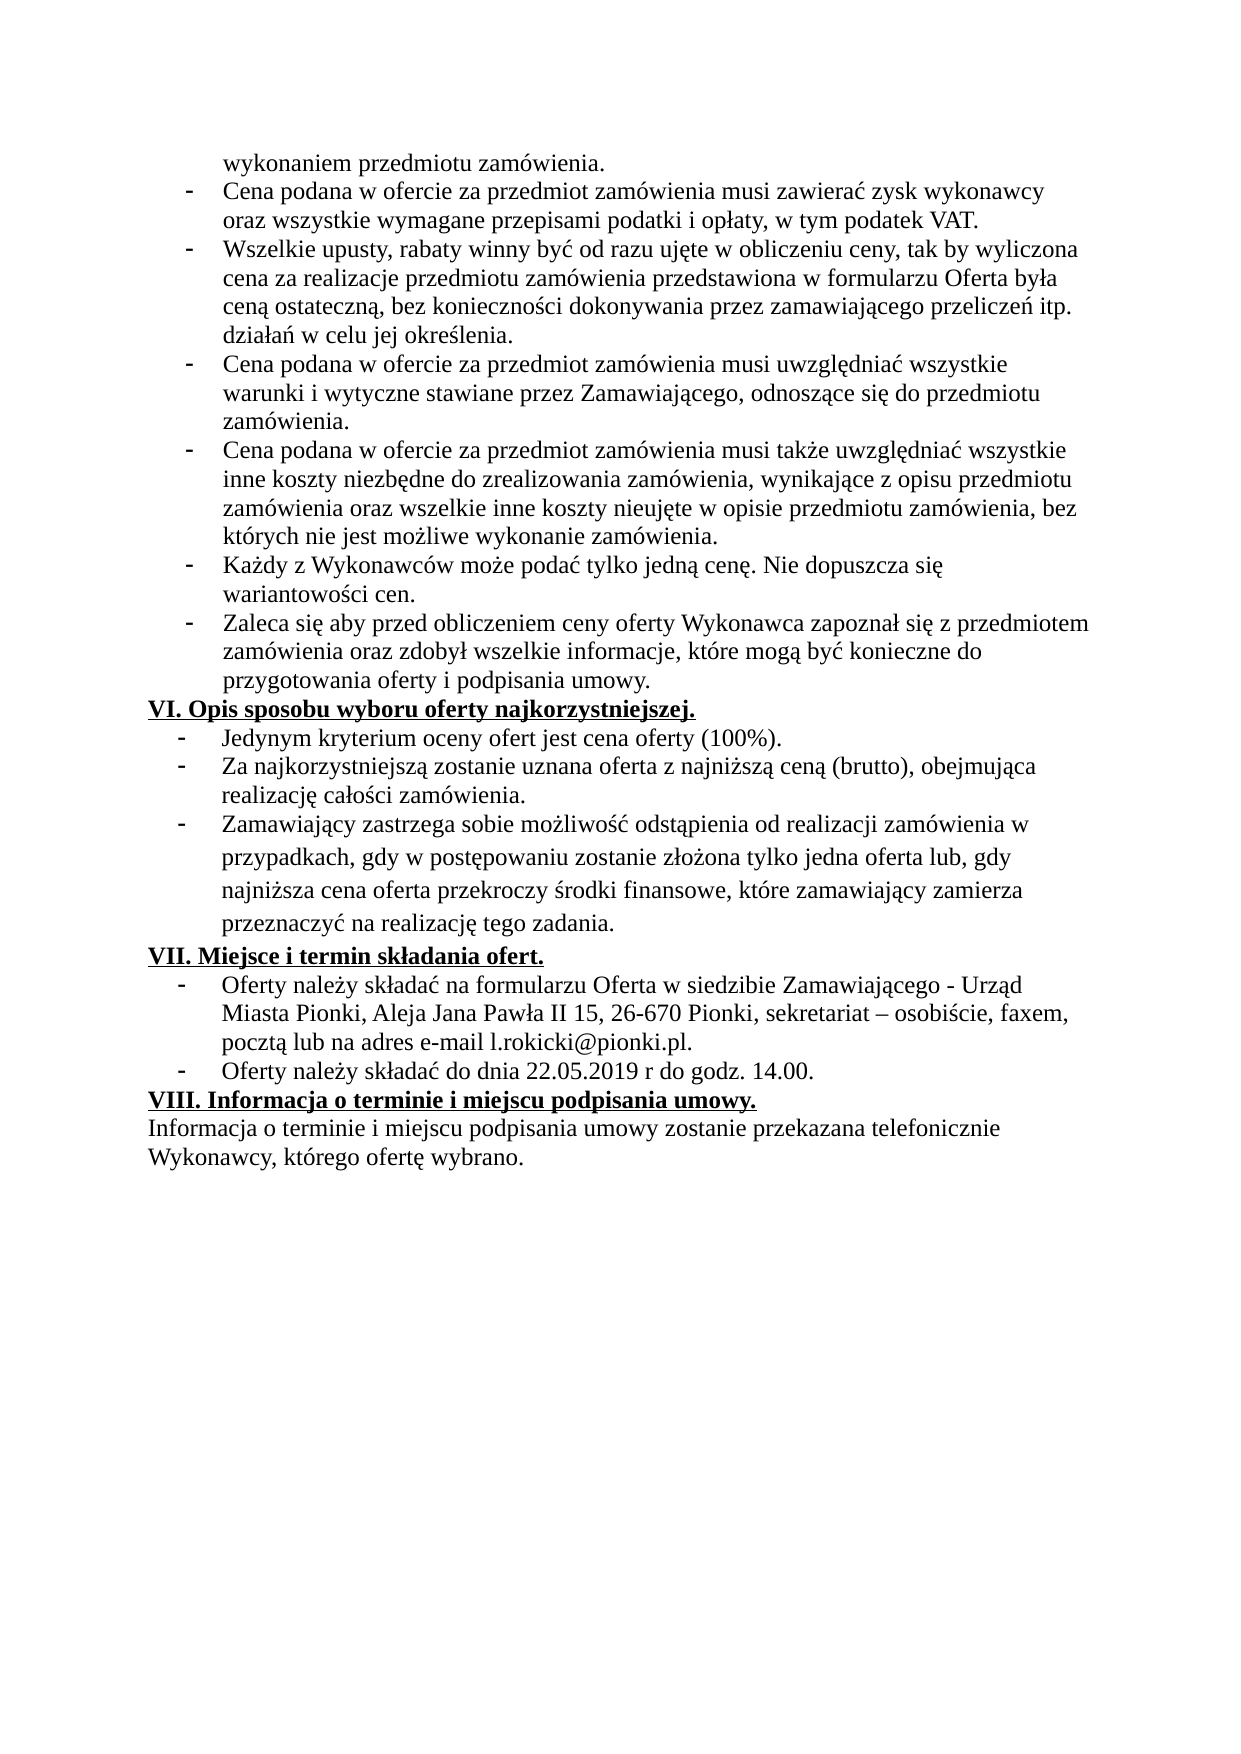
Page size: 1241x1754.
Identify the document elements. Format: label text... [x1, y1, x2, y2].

list Zaleca się aby przed obliczeniem ceny oferty Wykonawca zapoznał się z przedmiotem zamówienia oraz zdobył wszelkie informacje, które mogą być konieczne do przygotowania oferty i podpisania umowy. [185, 608, 1093, 694]
list Cena podana w ofercie za przedmiot zamówienia musi także uwzględniać wszystkie inne koszty niezbędne do zrealizowania zamówienia, wynikające z opisu przedmiotu zamówienia oraz wszelkie inne koszty nieujęte w opisie przedmiotu zamówienia, bez których nie jest możliwe wykonanie zamówienia. [185, 435, 1093, 550]
list Oferty należy składać na formularzu Oferta w siedzibie Zamawiającego - Urząd Miasta Pionki, Aleja Jana Pawła II 15, 26-670 Pionki, sekretariat – osobiście, faxem, pocztą lub na adres e-mail l.rokicki@pionki.pl. [177, 970, 1093, 1056]
text VI. Opis sposobu wyboru oferty najkorzystniejszej. [148, 694, 1093, 723]
list Wszelkie upusty, rabaty winny być od razu ujęte w obliczeniu ceny, tak by wyliczona cena za realizacje przedmiotu zamówienia przedstawiona w formularzu Oferta była ceną ostateczną, bez konieczności dokonywania przez zamawiającego przeliczeń itp. działań w celu jej określenia. [185, 234, 1093, 349]
text VIII. Informacja o terminie i miejscu podpisania umowy. [148, 1085, 1093, 1113]
list Cena podana w ofercie za przedmiot zamówienia musi uwzględniać wszystkie warunki i wytyczne stawiane przez Zamawiającego, odnoszące się do przedmiotu zamówienia. [185, 349, 1093, 435]
list Za najkorzystniejszą zostanie uznana oferta z najniższą ceną (brutto), obejmująca realizację całości zamówienia. [177, 751, 1093, 809]
text VII. Miejsce i termin składania ofert. [148, 941, 1093, 970]
list Oferty należy składać do dnia 22.05.2019 r do godz. 14.00. [177, 1056, 1093, 1085]
list Każdy z Wykonawców może podać tylko jedną cenę. Nie dopuszcza się wariantowości cen. [185, 550, 1093, 608]
text Informacja o terminie i miejscu podpisania umowy zostanie przekazana telefonicznie Wykonawcy, którego ofertę wybrano. [148, 1113, 1093, 1171]
list Jedynym kryterium oceny ofert jest cena oferty (100%). [177, 723, 1093, 751]
list Cena podana w ofercie za przedmiot zamówienia musi zawierać zysk wykonawcy oraz wszystkie wymagane przepisami podatki i opłaty, w tym podatek VAT. [185, 176, 1093, 234]
list wykonaniem przedmiotu zamówienia. [185, 148, 1093, 176]
list Zamawiający zastrzega sobie możliwość odstąpienia od realizacji zamówienia w przypadkach, gdy w postępowaniu zostanie złożona tylko jedna oferta lub, gdy najniższa cena oferta przekroczy środki finansowe, które zamawiający zamierza przeznaczyć na realizację tego zadania. [177, 809, 1093, 937]
